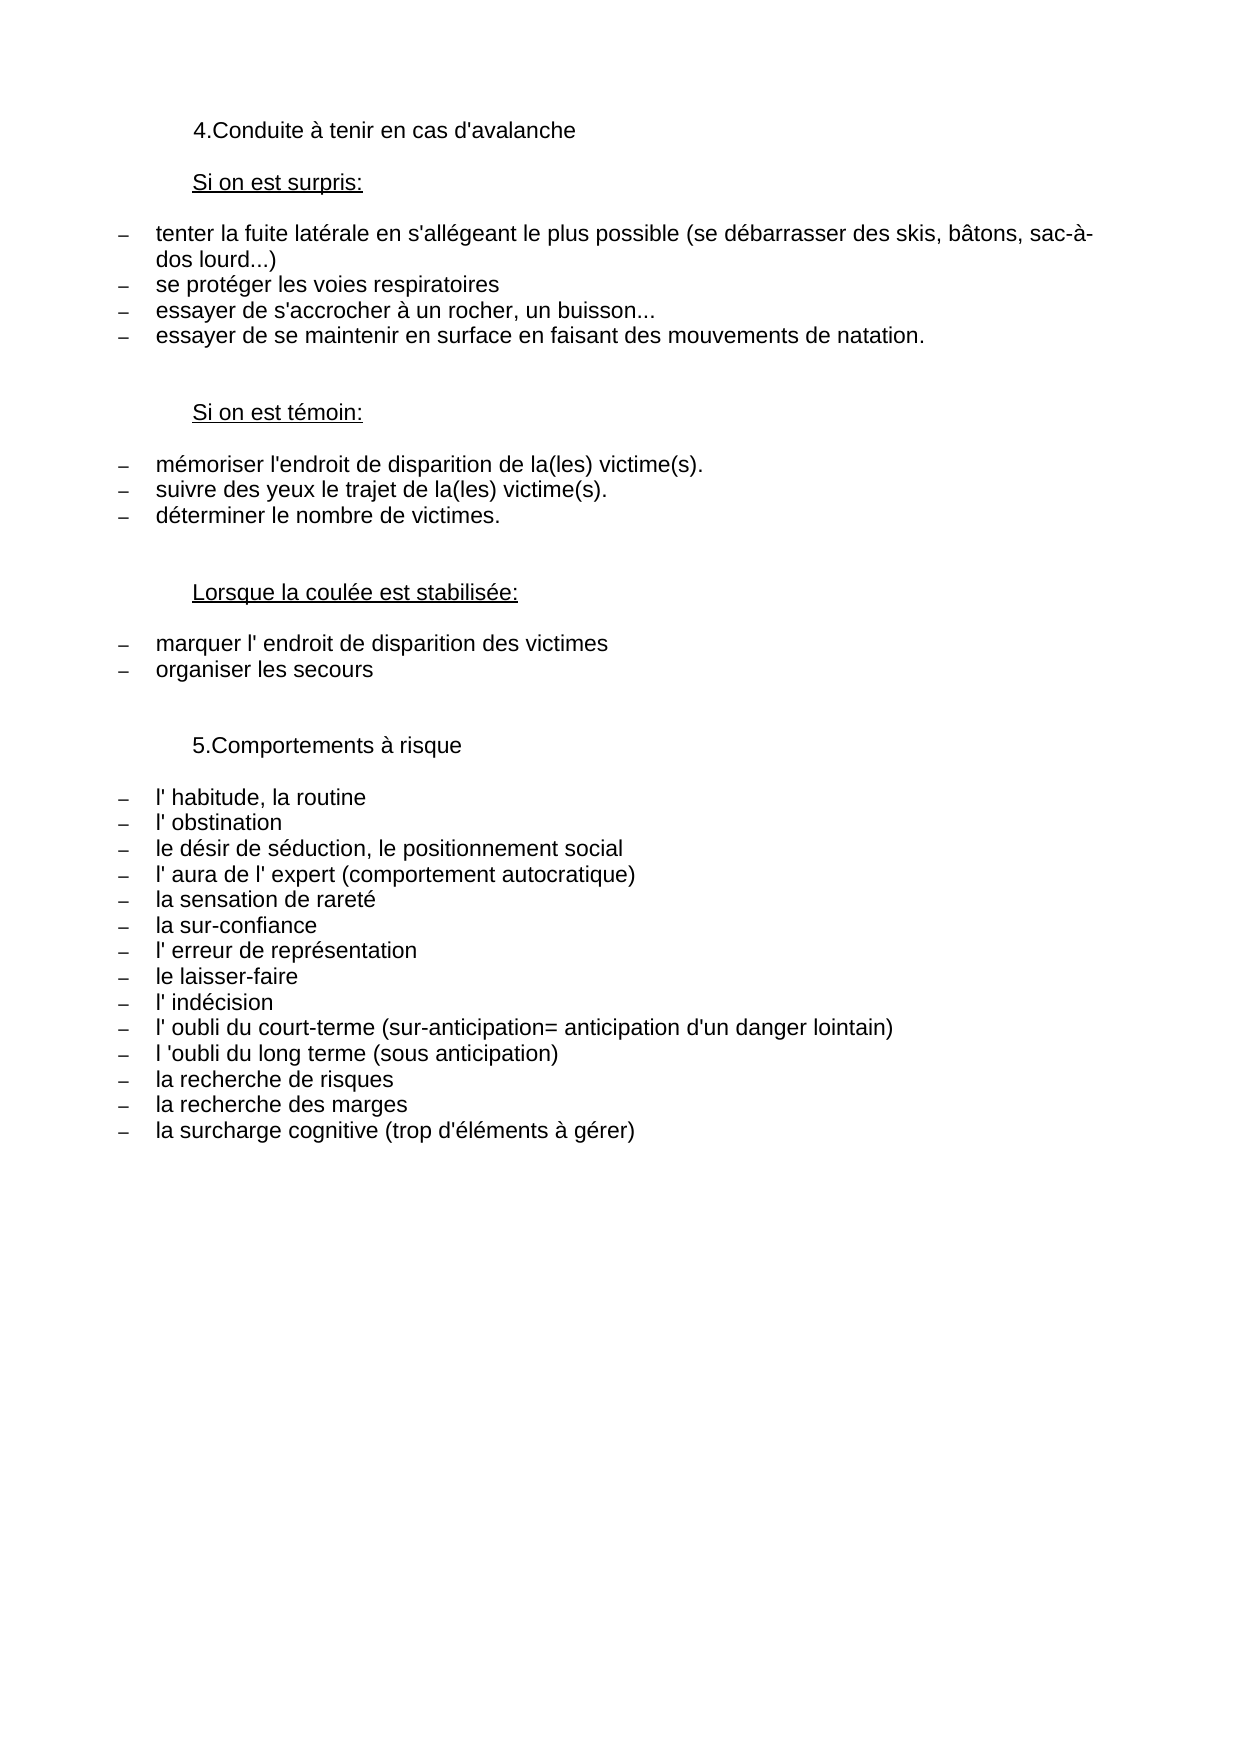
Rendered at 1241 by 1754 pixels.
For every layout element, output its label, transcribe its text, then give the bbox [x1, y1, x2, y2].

list essayer de se maintenir en surface en faisant des mouvements de natation. [118, 323, 1122, 349]
list l' aura de l' expert (comportement autocratique) [118, 861, 1122, 887]
text Si on est surpris: [118, 169, 1122, 195]
list l' oubli du court-terme (sur-anticipation= anticipation d'un danger lointain) [118, 1015, 1122, 1041]
text Si on est témoin: [118, 400, 1122, 426]
list l' erreur de représentation [118, 938, 1122, 964]
list organiser les secours [118, 656, 1122, 682]
list se protéger les voies respiratoires [118, 272, 1122, 297]
list 4.Conduite à tenir en cas d'avalanche [156, 118, 1122, 144]
list l' habitude, la routine [118, 784, 1122, 810]
list l' indécision [118, 989, 1122, 1015]
list la sur-confiance [118, 912, 1122, 938]
list le laisser-faire [118, 964, 1122, 989]
list la surcharge cognitive (trop d'éléments à gérer) [118, 1117, 1122, 1143]
list la recherche de risques [118, 1066, 1122, 1092]
list l' obstination [118, 810, 1122, 836]
list le désir de séduction, le positionnement social [118, 836, 1122, 861]
list la sensation de rareté [118, 887, 1122, 912]
list suivre des yeux le trajet de la(les) victime(s). [118, 477, 1122, 502]
list essayer de s'accrocher à un rocher, un buisson... [118, 297, 1122, 323]
list l 'oubli du long terme (sous anticipation) [118, 1041, 1122, 1066]
list la recherche des marges [118, 1092, 1122, 1117]
list déterminer le nombre de victimes. [118, 502, 1122, 528]
list marquer l' endroit de disparition des victimes [118, 631, 1122, 656]
list mémoriser l'endroit de disparition de la(les) victime(s). [118, 451, 1122, 477]
text 5.Comportements à risque [118, 733, 1122, 759]
list tenter la fuite latérale en s'allégeant le plus possible (se débarrasser des skis, bâtons, sac-à-dos lourd...) [118, 221, 1122, 272]
text Lorsque la coulée est stabilisée: [118, 579, 1122, 605]
